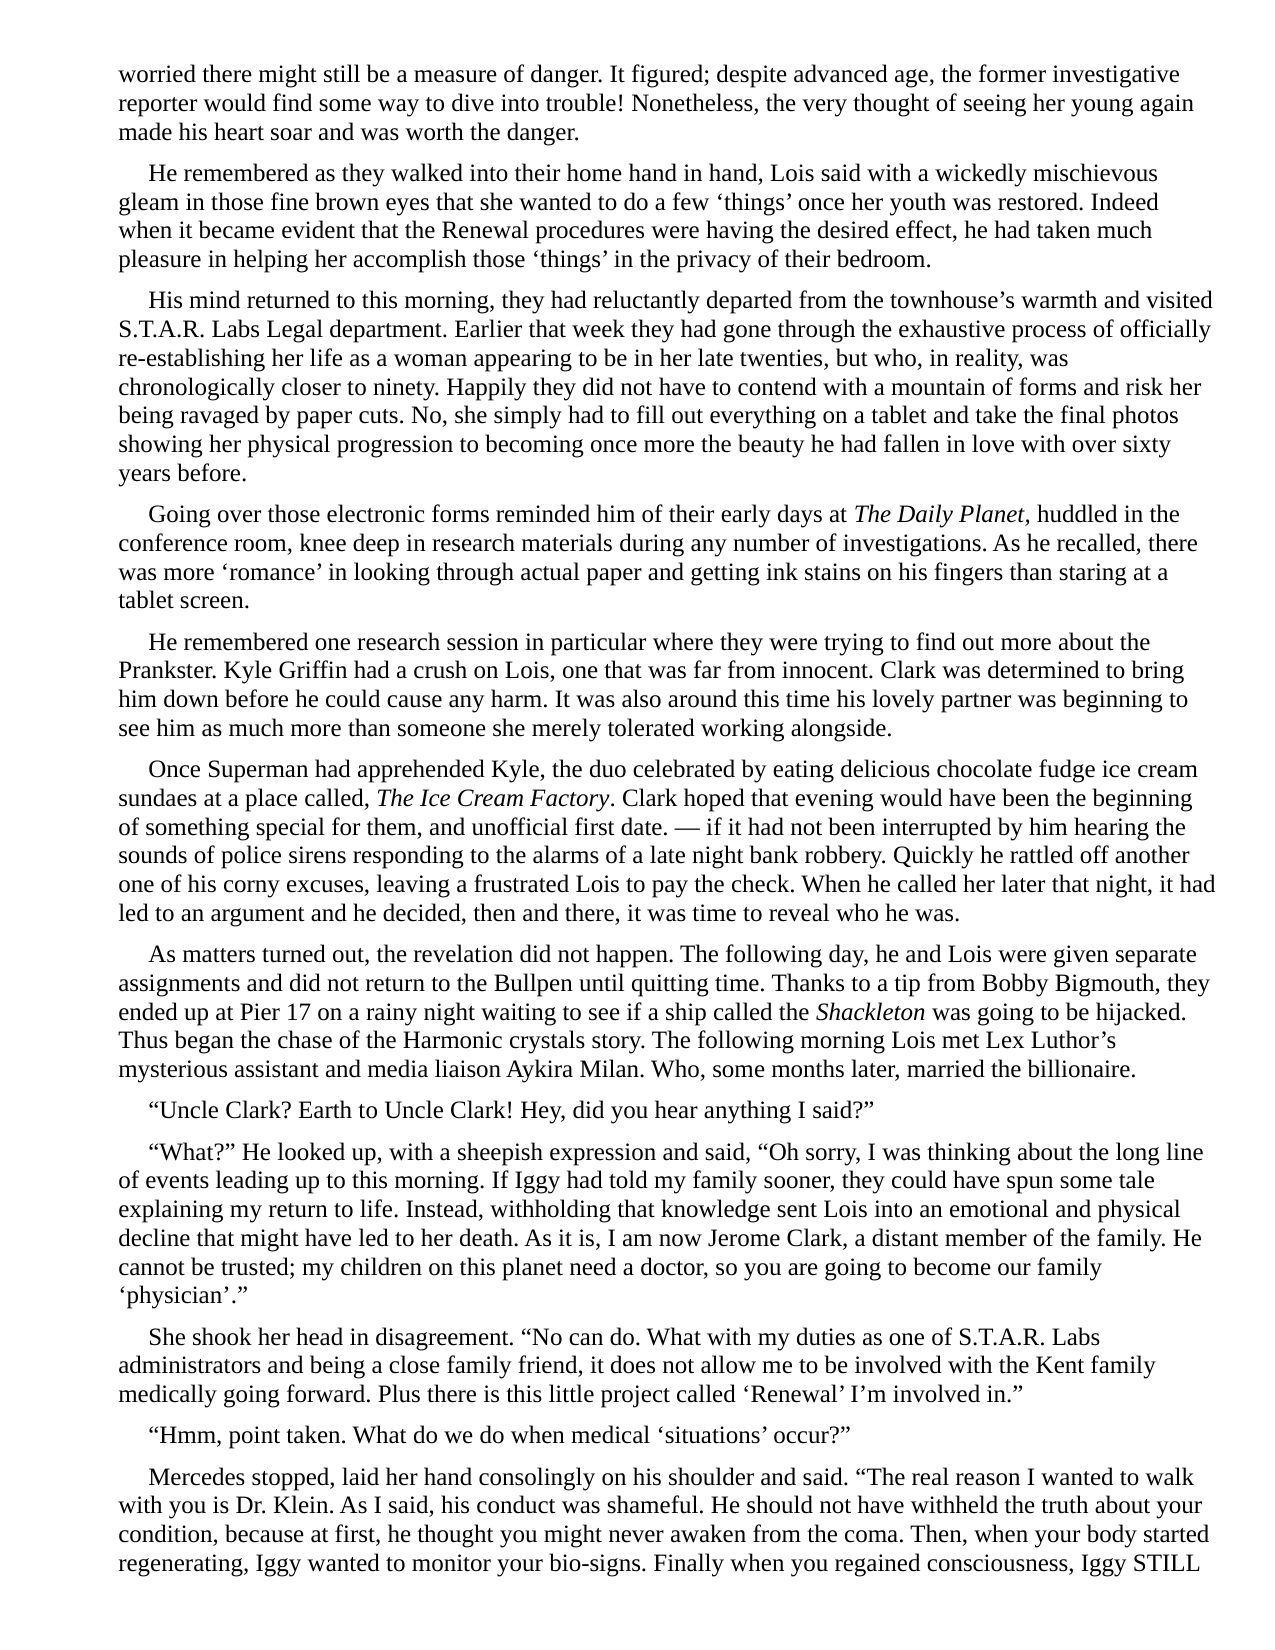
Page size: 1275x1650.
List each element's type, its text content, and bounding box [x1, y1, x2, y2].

text She shook her head in disagreement. “No can do. What with my duties as one of S.T.A.R. Labs administrators and being a close family friend, it does not allow me to be involved with the Kent family medically going forward. Plus there is this little project called ‘Renewal’ I’m involved in.” [118, 1322, 1216, 1408]
text Once Superman had apprehended Kyle, the duo celebrated by eating delicious chocolate fudge ice cream sundaes at a place called, The Ice Cream Factory. Clark hoped that evening would have been the beginning of something special for them, and unofficial first date. — if it had not been interrupted by him hearing the sounds of police sirens responding to the alarms of a late night bank robbery. Quickly he rattled off another one of his corny excuses, leaving a frustrated Lois to pay the check. When he called her later that night, it had led to an argument and he decided, then and there, it was time to reveal who he was. [118, 754, 1216, 927]
text worried there might still be a measure of danger. It figured; despite advanced age, the former investigative reporter would find some way to dive into trouble! Nonetheless, the very thought of seeing her young again made his heart soar and was worth the danger. [118, 59, 1216, 145]
text Going over those electronic forms reminded him of their early days at The Daily Planet, huddled in the conference room, knee deep in research materials during any number of investigations. As he recalled, there was more ‘romance’ in looking through actual paper and getting ink stains on his fingers than staring at a tablet screen. [118, 499, 1216, 614]
text “Hmm, point taken. What do we do when medical ‘situations’ occur?” [118, 1420, 1216, 1449]
text “Uncle Clark? Earth to Uncle Clark! Hey, did you hear anything I said?” [118, 1095, 1216, 1124]
text He remembered one research session in particular where they were trying to find out more about the Prankster. Kyle Griffin had a crush on Lois, one that was far from innocent. Clark was determined to bring him down before he could cause any harm. It was also around this time his lovely partner was beginning to see him as much more than someone she merely tolerated working alongside. [118, 627, 1216, 742]
text “What?” He looked up, with a sheepish expression and said, “Oh sorry, I was thinking about the long line of events leading up to this morning. If Iggy had told my family sooner, they could have spun some tale explaining my return to life. Instead, withholding that knowledge sent Lois into an emotional and physical decline that might have led to her death. As it is, I am now Jerome Clark, a distant member of the family. He cannot be trusted; my children on this planet need a doctor, so you are going to become our family ‘physician’.” [118, 1137, 1216, 1309]
text As matters turned out, the revelation did not happen. The following day, he and Lois were given separate assignments and did not return to the Bullpen until quitting time. Thanks to a tip from Bobby Bigmouth, they ended up at Pier 17 on a rainy night waiting to see if a ship called the Shackleton was going to be hijacked. Thus began the chase of the Harmonic crystals story. The following morning Lois met Lex Luthor’s mysterious assistant and media liaison Aykira Milan. Who, some months later, married the billionaire. [118, 939, 1216, 1083]
text He remembered as they walked into their home hand in hand, Lois said with a wickedly mischievous gleam in those fine brown eyes that she wanted to do a few ‘things’ once her youth was restored. Indeed when it became evident that the Renewal procedures were having the desired effect, he had taken much pleasure in helping her accomplish those ‘things’ in the privacy of their bedroom. [118, 158, 1216, 273]
text His mind returned to this morning, they had reluctantly departed from the townhouse’s warmth and visited S.T.A.R. Labs Legal department. Earlier that week they had gone through the exhaustive process of officially re-establishing her life as a woman appearing to be in her late twenties, but who, in reality, was chronologically closer to ninety. Happily they did not have to contend with a mountain of forms and risk her being ravaged by paper cuts. No, she simply had to fill out everything on a tablet and take the final photos showing her physical progression to becoming once more the beauty he had fallen in love with over sixty years before. [118, 285, 1216, 487]
text Mercedes stopped, laid her hand consolingly on his shoulder and said. “The real reason I wanted to walk with you is Dr. Klein. As I said, his conduct was shameful. He should not have withheld the truth about your condition, because at first, he thought you might never awaken from the coma. Then, when your body started regenerating, Iggy wanted to monitor your bio-signs. Finally when you regained consciousness, Iggy STILL [118, 1462, 1216, 1577]
